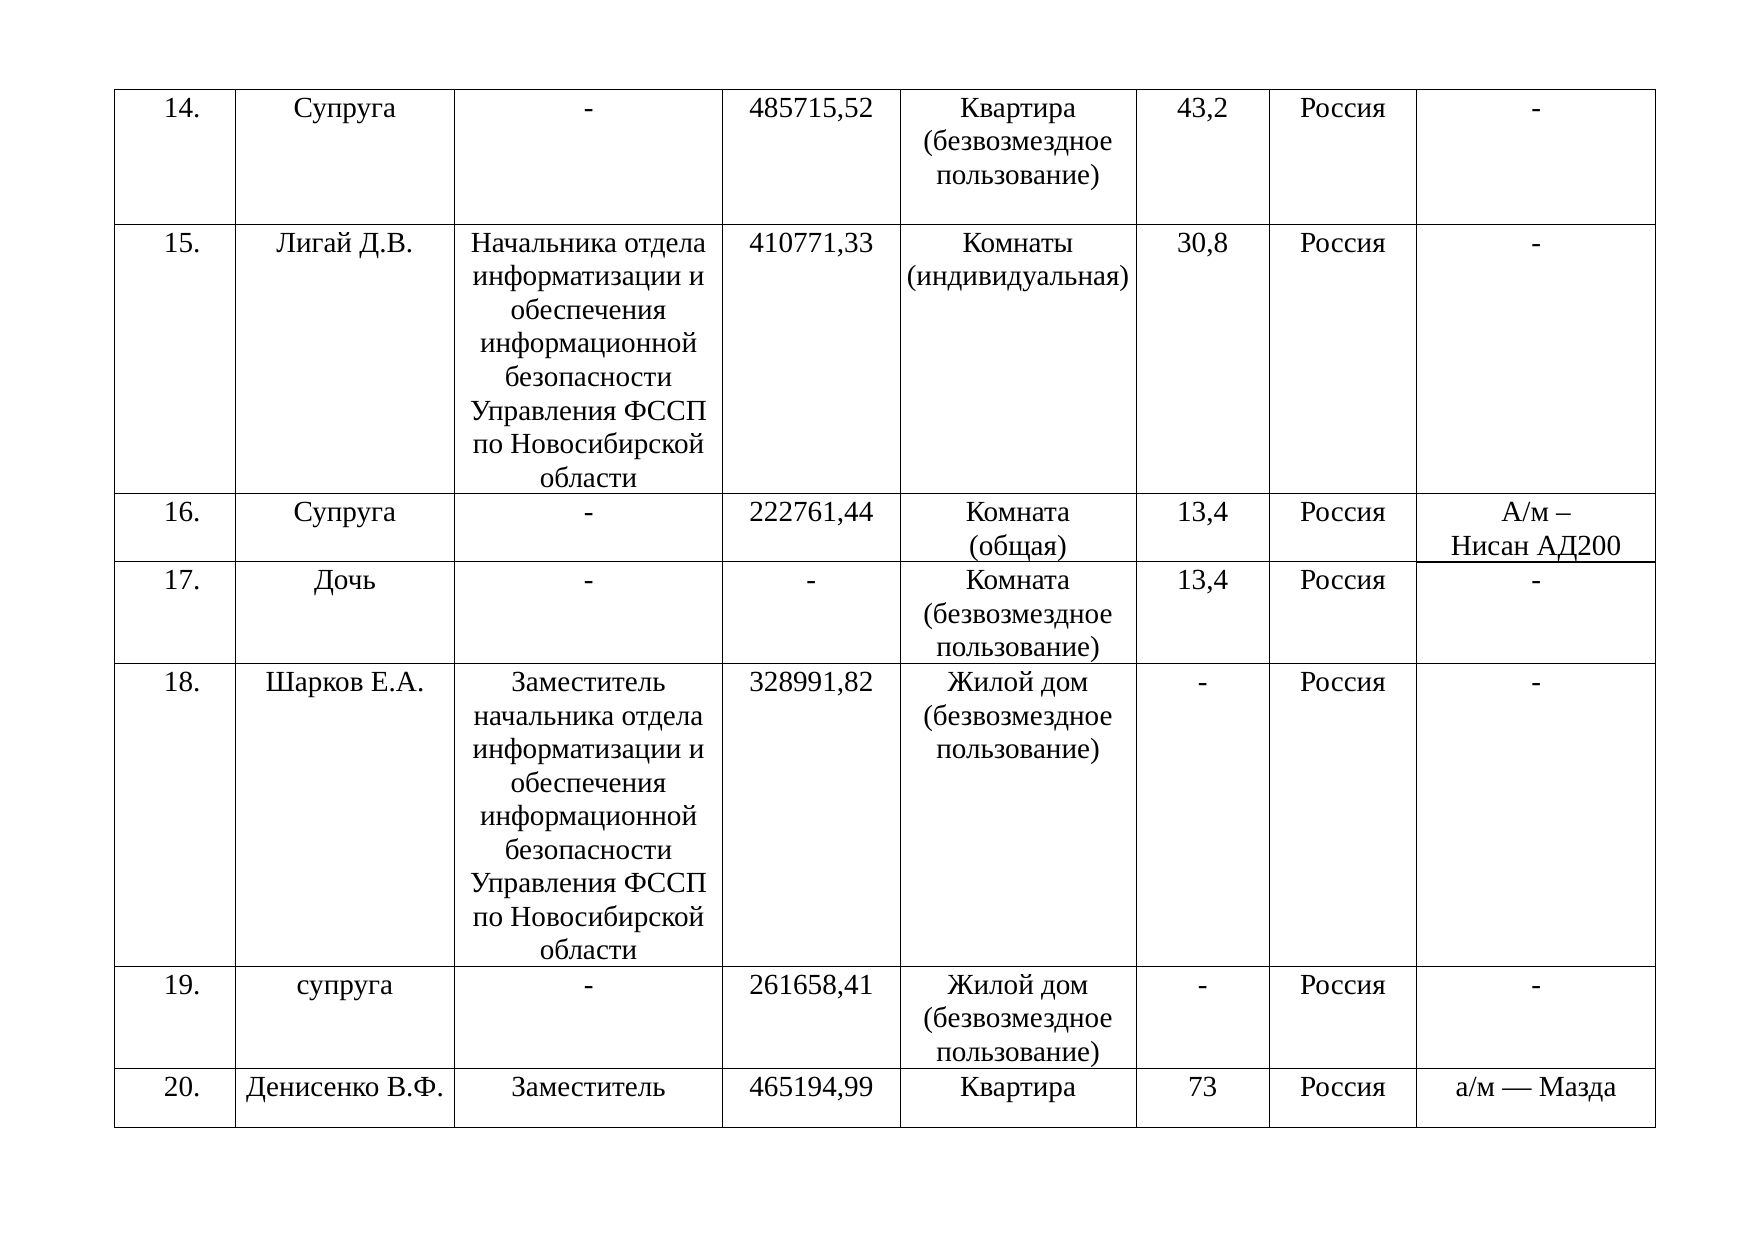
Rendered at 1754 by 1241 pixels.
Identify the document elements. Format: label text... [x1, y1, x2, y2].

table_cell 73 [1137, 1069, 1269, 1127]
table_cell - [1137, 664, 1269, 966]
table_cell Дочь [236, 562, 454, 663]
table_cell 30,8 [1137, 225, 1269, 493]
table_cell Квартира (безвозмездное пользование) [901, 90, 1136, 224]
table_cell 13,4 [1137, 562, 1269, 663]
table_cell а/м — Мазда [1417, 1069, 1655, 1127]
table_cell Супруга [236, 494, 454, 561]
table_cell 13,4 [1137, 494, 1269, 561]
table_cell Супруга [236, 90, 454, 224]
table_cell - [723, 562, 900, 663]
table_cell [115, 225, 235, 493]
table_cell 222761,44 [723, 494, 900, 561]
table_cell - [1417, 90, 1655, 224]
table_cell 43,2 [1137, 90, 1269, 224]
table_cell Комната (общая) [901, 494, 1136, 561]
table_cell 328991,82 [723, 664, 900, 966]
table_cell [115, 90, 235, 224]
table_cell - [1417, 664, 1655, 966]
table_cell Лигай Д.В. [236, 225, 454, 493]
table_cell Россия [1270, 967, 1416, 1068]
table_cell - [455, 562, 722, 663]
table_cell Россия [1270, 1069, 1416, 1127]
table_cell [115, 494, 235, 561]
table_cell [115, 664, 235, 966]
table_cell Комната (безвозмездное пользование) [901, 562, 1136, 663]
table_cell - [455, 967, 722, 1068]
table_cell - [1417, 225, 1655, 493]
table_cell супруга [236, 967, 454, 1068]
table_cell - [1137, 967, 1269, 1068]
table_cell Россия [1270, 664, 1416, 966]
table_cell 410771,33 [723, 225, 900, 493]
table_cell Россия [1270, 90, 1416, 224]
table_cell Денисенко В.Ф. [236, 1069, 454, 1127]
table_cell [115, 562, 235, 663]
table_cell Заместитель [455, 1069, 722, 1127]
table_cell 485715,52 [723, 90, 900, 224]
table_cell Россия [1270, 562, 1416, 663]
table_cell Квартира [901, 1069, 1136, 1127]
table_cell 261658,41 [723, 967, 900, 1068]
table_cell - [1417, 563, 1655, 663]
table_cell 465194,99 [723, 1069, 900, 1127]
table_cell Россия [1270, 494, 1416, 561]
table_cell Заместитель начальника отдела информатизации и обеспечения информационной безопасности Управления ФССП по Новосибирской области [455, 664, 722, 966]
table_cell [115, 967, 235, 1068]
table_cell Жилой дом (безвозмездное пользование) [901, 967, 1136, 1068]
table_cell Россия [1270, 225, 1416, 493]
table_cell - [455, 90, 722, 224]
table_cell Комнаты (индивидуальная) [901, 225, 1136, 493]
table_cell Начальника отдела информатизации и обеспечения информационной безопасности Управления ФССП по Новосибирской области [455, 225, 722, 493]
table_cell [115, 1069, 235, 1127]
table_cell А/м – Нисан АД200 [1417, 494, 1655, 561]
table_cell - [455, 494, 722, 561]
table_cell Шарков Е.А. [236, 664, 454, 966]
table_cell Жилой дом (безвозмездное пользование) [901, 664, 1136, 966]
table_cell - [1417, 967, 1655, 1068]
